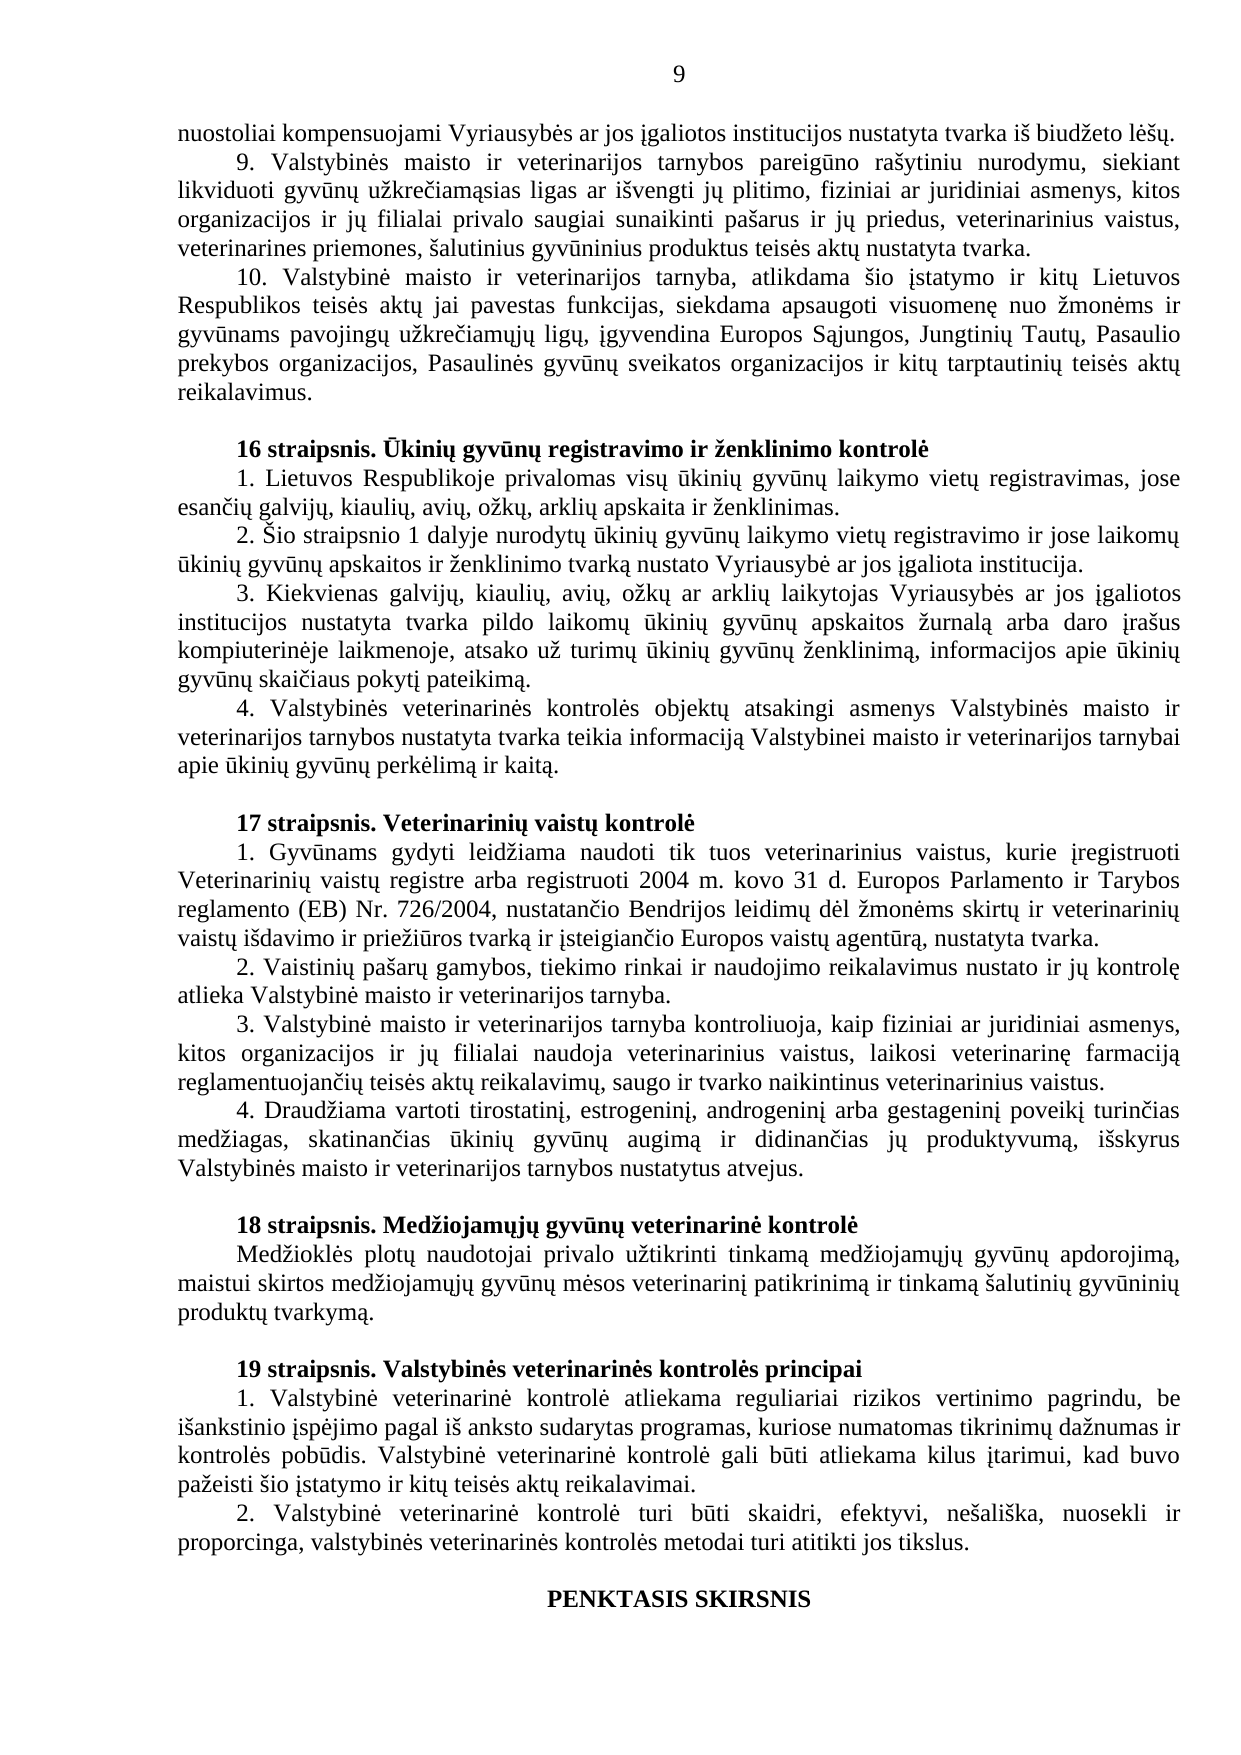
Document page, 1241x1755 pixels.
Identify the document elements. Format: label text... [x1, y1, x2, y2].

text 2. Šio straipsnio 1 dalyje nurodytų ūkinių gyvūnų laikymo vietų registravimo ir jose laikomų ūkinių gyvūnų apskaitos ir ženklinimo tvarką nustato Vyriausybė ar jos įgaliota institucija. [177, 521, 1181, 578]
text 2. Vaistinių pašarų gamybos, tiekimo rinkai ir naudojimo reikalavimus nustato ir jų kontrolę atlieka Valstybinė maisto ir veterinarijos tarnyba. [177, 952, 1181, 1009]
text 9. Valstybinės maisto ir veterinarijos tarnybos pareigūno rašytiniu nurodymu, siekiant likviduoti gyvūnų užkrečiamąsias ligas ar išvengti jų plitimo, fiziniai ar juridiniai asmenys, kitos organizacijos ir jų filialai privalo saugiai sunaikinti pašarus ir jų priedus, veterinarinius vaistus, veterinarines priemones, šalutinius gyvūninius produktus teisės aktų nustatyta tvarka. [177, 147, 1181, 262]
text PENKTASIS SKIRSNIS [177, 1584, 1181, 1613]
text 3. Kiekvienas galvijų, kiaulių, avių, ožkų ar arklių laikytojas Vyriausybės ar jos įgaliotos institucijos nustatyta tvarka pildo laikomų ūkinių gyvūnų apskaitos žurnalą arba daro įrašus kompiuterinėje laikmenoje, atsako už turimų ūkinių gyvūnų ženklinimą, informacijos apie ūkinių gyvūnų skaičiaus pokytį pateikimą. [177, 578, 1181, 693]
text 3. Valstybinė maisto ir veterinarijos tarnyba kontroliuoja, kaip fiziniai ar juridiniai asmenys, kitos organizacijos ir jų filialai naudoja veterinarinius vaistus, laikosi veterinarinę farmaciją reglamentuojančių teisės aktų reikalavimų, saugo ir tvarko naikintinus veterinarinius vaistus. [177, 1009, 1181, 1096]
text 1. Valstybinė veterinarinė kontrolė atliekama reguliariai rizikos vertinimo pagrindu, be išankstinio įspėjimo pagal iš anksto sudarytas programas, kuriose numatomas tikrinimų dažnumas ir kontrolės pobūdis. Valstybinė veterinarinė kontrolė gali būti atliekama kilus įtarimui, kad buvo pažeisti šio įstatymo ir kitų teisės aktų reikalavimai. [177, 1383, 1181, 1498]
text 18 straipsnis. Medžiojamųjų gyvūnų veterinarinė kontrolė [177, 1211, 1181, 1239]
text 10. Valstybinė maisto ir veterinarijos tarnyba, atlikdama šio įstatymo ir kitų Lietuvos Respublikos teisės aktų jai pavestas funkcijas, siekdama apsaugoti visuomenę nuo žmonėms ir gyvūnams pavojingų užkrečiamųjų ligų, įgyvendina Europos Sąjungos, Jungtinių Tautų, Pasaulio prekybos organizacijos, Pasaulinės gyvūnų sveikatos organizacijos ir kitų tarptautinių teisės aktų reikalavimus. [177, 262, 1181, 406]
text 1. Gyvūnams gydyti leidžiama naudoti tik tuos veterinarinius vaistus, kurie įregistruoti Veterinarinių vaistų registre arba registruoti 2004 m. kovo 31 d. Europos Parlamento ir Tarybos reglamento (EB) Nr. 726/2004, nustatančio Bendrijos leidimų dėl žmonėms skirtų ir veterinarinių vaistų išdavimo ir priežiūros tvarką ir įsteigiančio Europos vaistų agentūrą, nustatyta tvarka. [177, 837, 1181, 952]
text 4. Valstybinės veterinarinės kontrolės objektų atsakingi asmenys Valstybinės maisto ir veterinarijos tarnybos nustatyta tvarka teikia informaciją Valstybinei maisto ir veterinarijos tarnybai apie ūkinių gyvūnų perkėlimą ir kaitą. [177, 693, 1181, 779]
text Medžioklės plotų naudotojai privalo užtikrinti tinkamą medžiojamųjų gyvūnų apdorojimą, maistui skirtos medžiojamųjų gyvūnų mėsos veterinarinį patikrinimą ir tinkamą šalutinių gyvūninių produktų tvarkymą. [177, 1239, 1181, 1326]
text nuostoliai kompensuojami Vyriausybės ar jos įgaliotos institucijos nustatyta tvarka iš biudžeto lėšų. [177, 118, 1181, 147]
text 1. Lietuvos Respublikoje privalomas visų ūkinių gyvūnų laikymo vietų registravimas, jose esančių galvijų, kiaulių, avių, ožkų, arklių apskaita ir ženklinimas. [177, 463, 1181, 521]
text 17 straipsnis. Veterinarinių vaistų kontrolė [177, 808, 1181, 837]
text 19 straipsnis. Valstybinės veterinarinės kontrolės principai [177, 1354, 1181, 1383]
text 16 straipsnis. Ūkinių gyvūnų registravimo ir ženklinimo kontrolė [177, 434, 1181, 463]
text 4. Draudžiama vartoti tirostatinį, estrogeninį, androgeninį arba gestageninį poveikį turinčias medžiagas, skatinančias ūkinių gyvūnų augimą ir didinančias jų produktyvumą, išskyrus Valstybinės maisto ir veterinarijos tarnybos nustatytus atvejus. [177, 1096, 1181, 1182]
text 2. Valstybinė veterinarinė kontrolė turi būti skaidri, efektyvi, nešališka, nuosekli ir proporcinga, valstybinės veterinarinės kontrolės metodai turi atitikti jos tikslus. [177, 1498, 1181, 1556]
